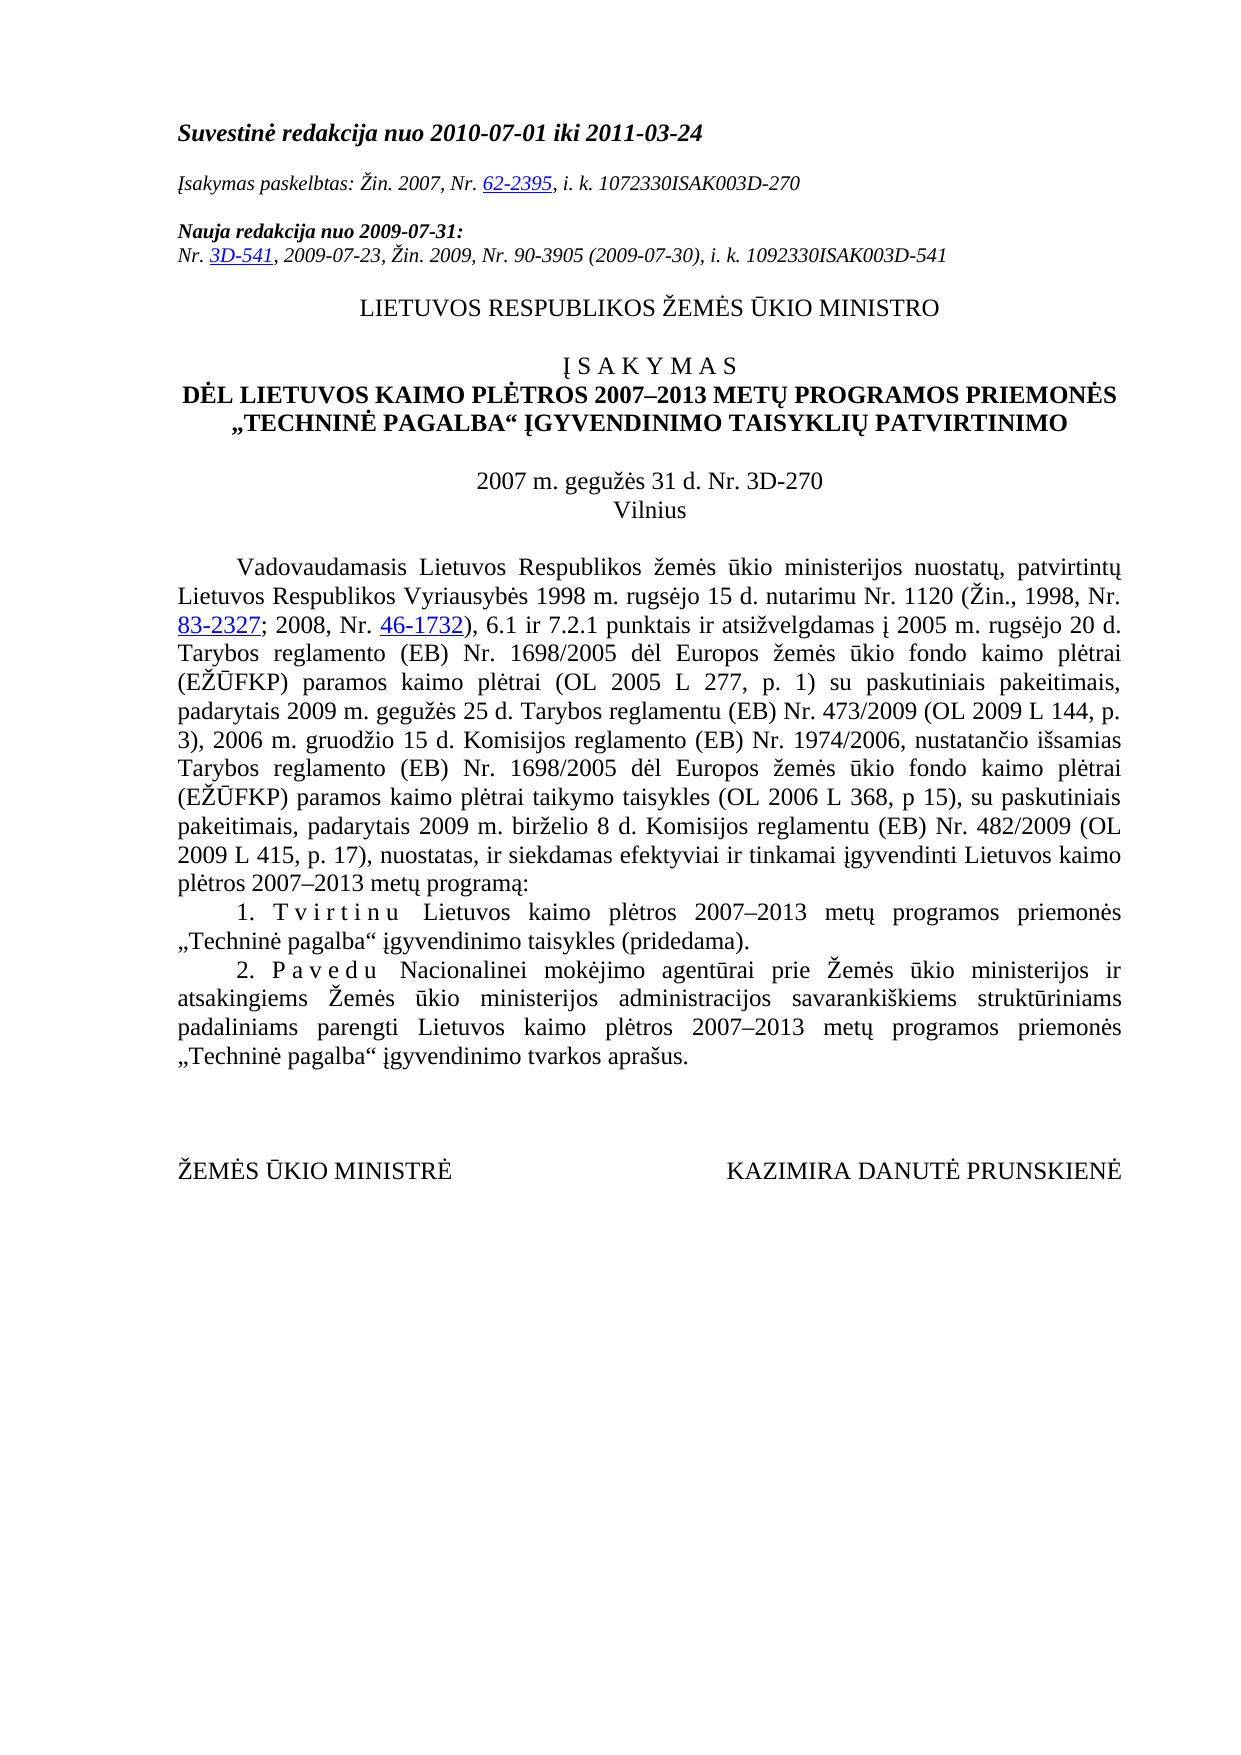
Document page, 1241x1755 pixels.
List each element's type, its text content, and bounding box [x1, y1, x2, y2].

text ŽEMĖS ŪKIO MINISTRĖ KAZIMIRA DANUTĖ PRUNSKIENĖ [177, 1156, 1122, 1185]
text Įsakymas paskelbtas: Žin. 2007, Nr. 62-2395, i. k. 1072330ISAK003D-270 [177, 171, 1122, 195]
text 2. Pavedu Nacionalinei mokėjimo agentūrai prie Žemės ūkio ministerijos ir atsakingiems Žemės ūkio ministerijos administracijos savarankiškiems struktūriniams padaliniams parengti Lietuvos kaimo plėtros 2007–2013 metų programos priemonės „Techninė pagalba“ įgyvendinimo tvarkos aprašus. [177, 955, 1122, 1070]
text 1. Tvirtinu Lietuvos kaimo plėtros 2007–2013 metų programos priemonės „Techninė pagalba“ įgyvendinimo taisykles (pridedama). [177, 897, 1122, 955]
text Nr. 3D-541, 2009-07-23, Žin. 2009, Nr. 90-3905 (2009-07-30), i. k. 1092330ISAK003D-541 [177, 243, 1122, 267]
text LIETUVOS RESPUBLIKOS ŽEMĖS ŪKIO MINISTRO [177, 293, 1122, 322]
text DĖL LIETUVOS KAIMO PLĖTROS 2007–2013 METŲ PROGRAMOS PRIEMONĖS „TECHNINĖ PAGALBA“ ĮGYVENDINIMO TAISYKLIŲ PATVIRTINIMO [177, 380, 1122, 437]
text 2007 m. gegužės 31 d. Nr. 3D-270 [177, 466, 1122, 495]
text Nauja redakcija nuo 2009-07-31: [177, 219, 1122, 243]
text Vilnius [177, 495, 1122, 523]
text Suvestinė redakcija nuo 2010-07-01 iki 2011-03-24 [177, 118, 1122, 147]
text ĮSAKYMAS [177, 351, 1122, 380]
text Vadovaudamasis Lietuvos Respublikos žemės ūkio ministerijos nuostatų, patvirtintų Lietuvos Respublikos Vyriausybės 1998 m. rugsėjo 15 d. nutarimu Nr. 1120 (Žin., 1998, Nr. 83-2327; 2008, Nr. 46-1732), 6.1 ir 7.2.1 punktais ir atsižvelgdamas į 2005 m. rugsėjo 20 d. Tarybos reglamento (EB) Nr. 1698/2005 dėl Europos žemės ūkio fondo kaimo plėtrai (EŽŪFKP) paramos kaimo plėtrai (OL 2005 L 277, p. 1) su paskutiniais pakeitimais, padarytais 2009 m. gegužės 25 d. Tarybos reglamentu (EB) Nr. 473/2009 (OL 2009 L 144, p. 3), 2006 m. gruodžio 15 d. Komisijos reglamento (EB) Nr. 1974/2006, nustatančio išsamias Tarybos reglamento (EB) Nr. 1698/2005 dėl Europos žemės ūkio fondo kaimo plėtrai (EŽŪFKP) paramos kaimo plėtrai taikymo taisykles (OL 2006 L 368, p 15), su paskutiniais pakeitimais, padarytais 2009 m. birželio 8 d. Komisijos reglamentu (EB) Nr. 482/2009 (OL 2009 L 415, p. 17), nuostatas, ir siekdamas efektyviai ir tinkamai įgyvendinti Lietuvos kaimo plėtros 2007–2013 metų programą: [177, 552, 1122, 897]
